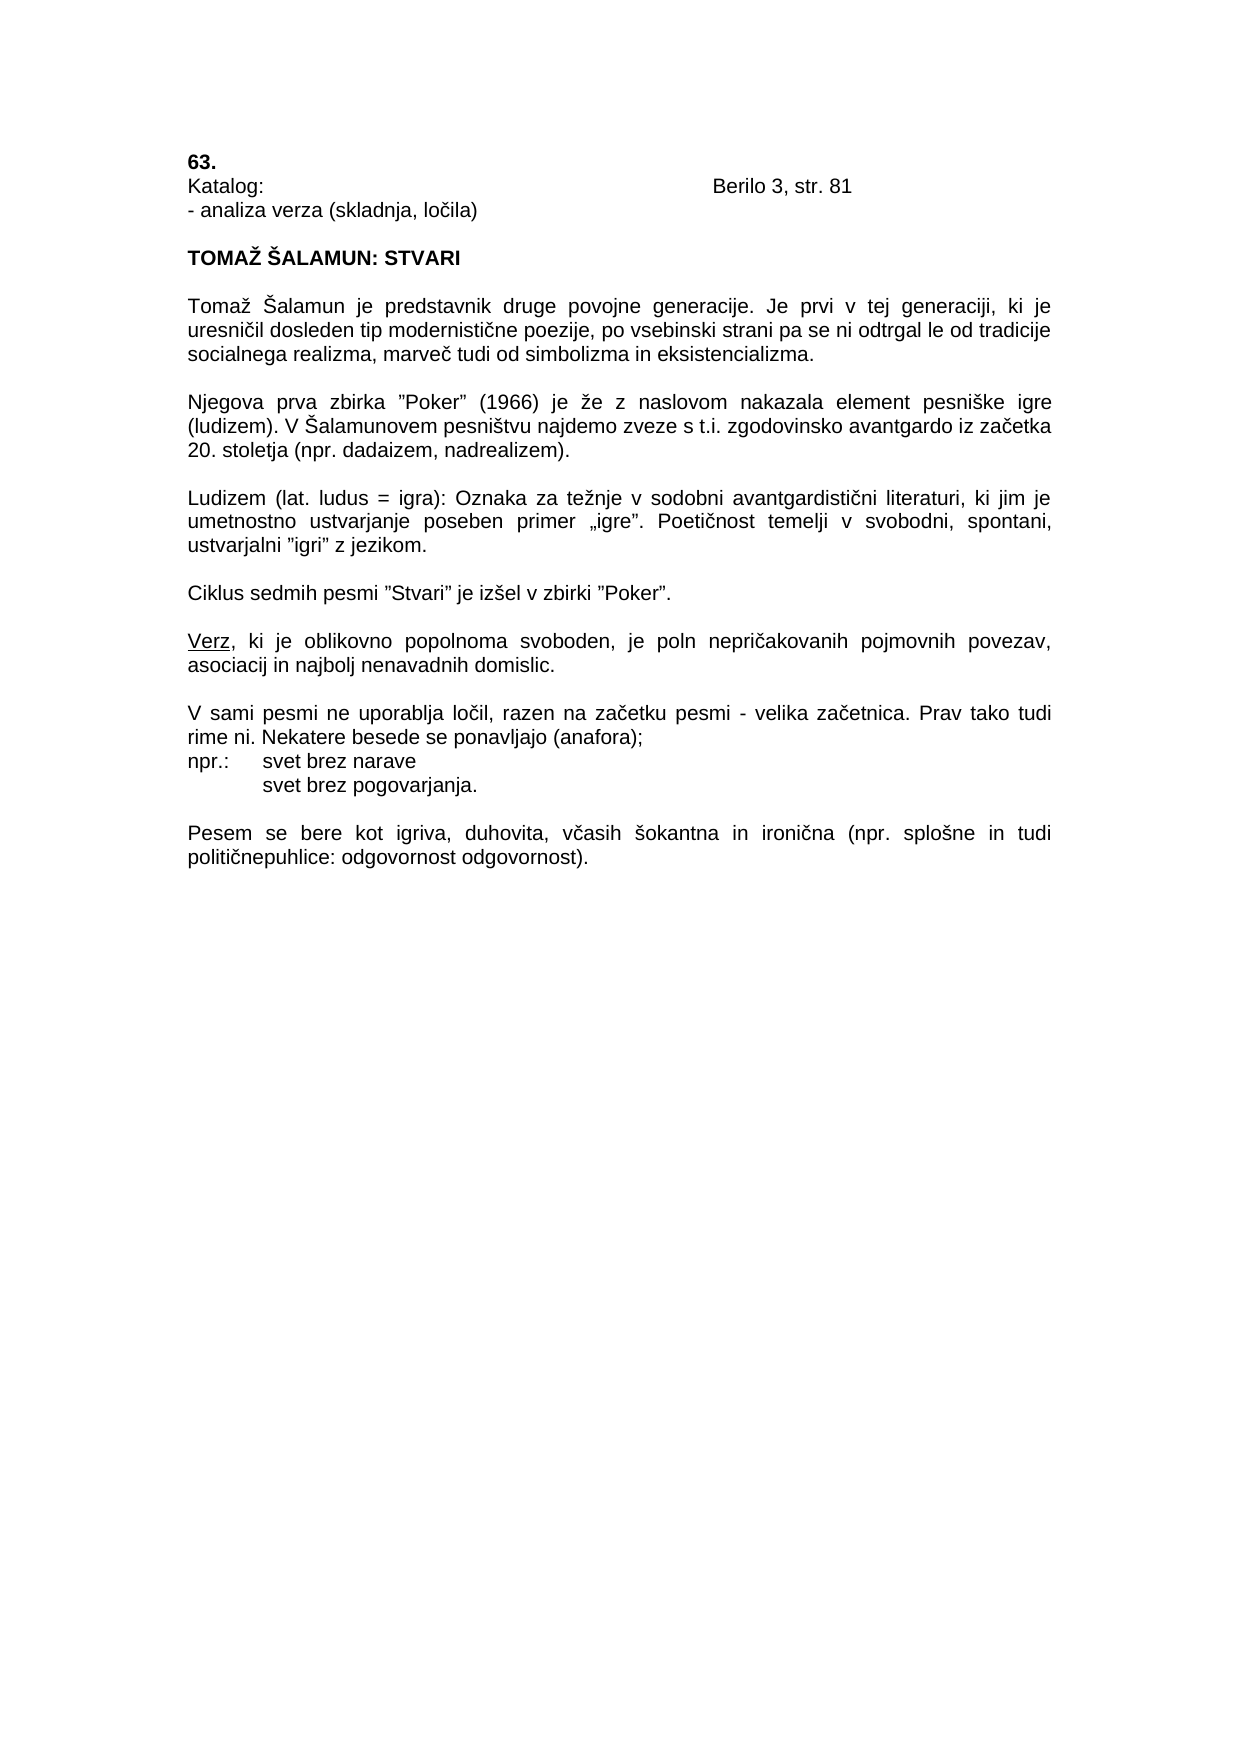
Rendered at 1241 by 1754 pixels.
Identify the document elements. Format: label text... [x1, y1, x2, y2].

text V sami pesmi ne uporablja ločil, razen na začetku pesmi - velika začetnica. Prav tako tudi rime ni. Nekatere besede se ponavljajo (anafora); [187, 701, 1053, 749]
text Pesem se bere kot igriva, duhovita, včasih šokantna in ironična (npr. splošne in tudi političnepuhlice: odgovornost odgovornost). [187, 821, 1053, 869]
text - analiza verza (skladnja, ločila) [187, 198, 1053, 222]
text Ciklus sedmih pesmi ”Stvari” je izšel v zbirki ”Poker”. [187, 581, 1053, 605]
text 63. [187, 150, 1053, 174]
text Tomaž Šalamun je predstavnik druge povojne generacije. Je prvi v tej generaciji, ki je uresničil dosleden tip modernistične poezije, po vsebinski strani pa se ni odtrgal le od tradicije socialnega realizma, marveč tudi od simbolizma in eksistencializma. [187, 294, 1053, 366]
text Ludizem (lat. ludus = igra): Oznaka za težnje v sodobni avantgardistični literaturi, ki jim je umetnostno ustvarjanje poseben primer „igre”. Poetičnost temelji v svobodni, spontani, ustvarjalni ”igri” z jezikom. [187, 485, 1053, 557]
text npr.: svet brez narave [187, 749, 1053, 773]
text TOMAŽ ŠALAMUN: STVARI [187, 246, 1053, 270]
text Verz, ki je oblikovno popolnoma svoboden, je poln nepričakovanih pojmovnih povezav, asociacij in najbolj nenavadnih domislic. [187, 629, 1053, 677]
text Katalog: Berilo 3, str. 81 [187, 174, 1053, 198]
text Njegova prva zbirka ”Poker” (1966) je že z naslovom nakazala element pesniške igre (ludizem). V Šalamunovem pesništvu najdemo zveze s t.i. zgodovinsko avantgardo iz začetka 20. stoletja (npr. dadaizem, nadrealizem). [187, 389, 1053, 461]
text svet brez pogovarjanja. [187, 773, 1053, 797]
